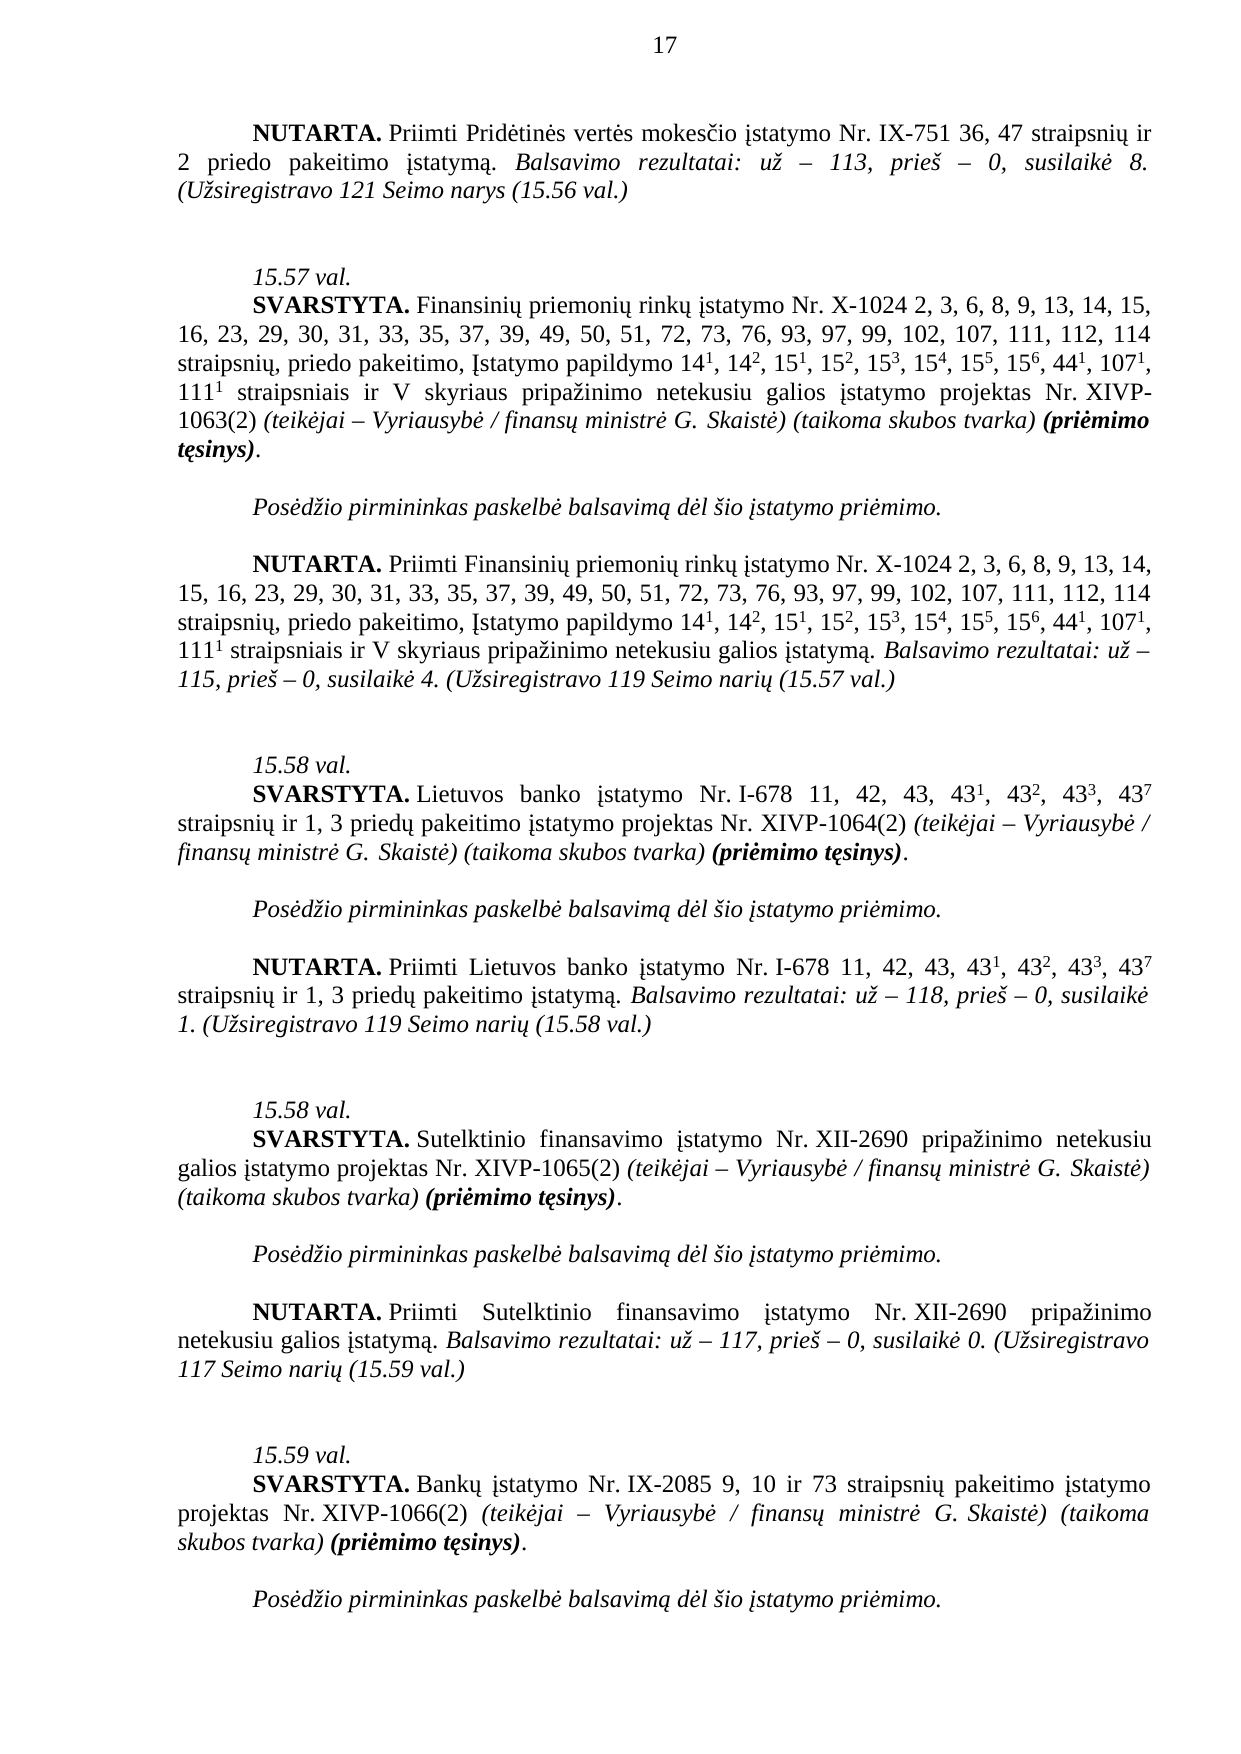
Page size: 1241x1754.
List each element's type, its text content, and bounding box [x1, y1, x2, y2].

text Posėdžio pirmininkas paskelbė balsavimą dėl šio įstatymo priėmimo. [177, 1584, 1152, 1613]
text SVARSTYTA. Lietuvos banko įstatymo Nr. I-678 11, 42, 43, 431, 432, 433, 437 straipsnių ir 1, 3 priedų pakeitimo įstatymo projektas Nr. XIVP-1064(2) (teikėjai – Vyriausybė / finansų ministrė G. Skaistė) (taikoma skubos tvarka) (priėmimo tęsinys). [177, 779, 1152, 866]
text SVARSTYTA. Finansinių priemonių rinkų įstatymo Nr. X-1024 2, 3, 6, 8, 9, 13, 14, 15, 16, 23, 29, 30, 31, 33, 35, 37, 39, 49, 50, 51, 72, 73, 76, 93, 97, 99, 102, 107, 111, 112, 114 straipsnių, priedo pakeitimo, Įstatymo papildymo 141, 142, 151, 152, 153, 154, 155, 156, 441, 1071, 1111 straipsniais ir V skyriaus pripažinimo netekusiu galios įstatymo projektas Nr. XIVP-1063(2) (teikėjai – Vyriausybė / finansų ministrė G. Skaistė) (taikoma skubos tvarka) (priėmimo tęsinys). [177, 291, 1152, 463]
text Posėdžio pirmininkas paskelbė balsavimą dėl šio įstatymo priėmimo. [177, 492, 1152, 521]
text NUTARTA. Priimti Sutelktinio finansavimo įstatymo Nr. XII-2690 pripažinimo netekusiu galios įstatymą. Balsavimo rezultatai: už – 117, prieš – 0, susilaikė 0. (Užsiregistravo 117 Seimo narių (15.59 val.) [177, 1297, 1152, 1383]
text NUTARTA. Priimti Pridėtinės vertės mokesčio įstatymo Nr. IX-751 36, 47 straipsnių ir 2 priedo pakeitimo įstatymą. Balsavimo rezultatai: už – 113, prieš – 0, susilaikė 8. (Užsiregistravo 121 Seimo narys (15.56 val.) [177, 118, 1152, 204]
text Posėdžio pirmininkas paskelbė balsavimą dėl šio įstatymo priėmimo. [177, 894, 1152, 923]
text Posėdžio pirmininkas paskelbė balsavimą dėl šio įstatymo priėmimo. [177, 1239, 1152, 1268]
text SVARSTYTA. Bankų įstatymo Nr. IX-2085 9, 10 ir 73 straipsnių pakeitimo įstatymo projektas Nr. XIVP-1066(2) (teikėjai – Vyriausybė / finansų ministrė G. Skaistė) (taikoma skubos tvarka) (priėmimo tęsinys). [177, 1469, 1152, 1556]
text SVARSTYTA. Sutelktinio finansavimo įstatymo Nr. XII-2690 pripažinimo netekusiu galios įstatymo projektas Nr. XIVP-1065(2) (teikėjai – Vyriausybė / finansų ministrė G. Skaistė) (taikoma skubos tvarka) (priėmimo tęsinys). [177, 1124, 1152, 1211]
text 15.58 val. [177, 1096, 1152, 1124]
text 15.57 val. [177, 262, 1152, 291]
text NUTARTA. Priimti Finansinių priemonių rinkų įstatymo Nr. X-1024 2, 3, 6, 8, 9, 13, 14, 15, 16, 23, 29, 30, 31, 33, 35, 37, 39, 49, 50, 51, 72, 73, 76, 93, 97, 99, 102, 107, 111, 112, 114 straipsnių, priedo pakeitimo, Įstatymo papildymo 141, 142, 151, 152, 153, 154, 155, 156, 441, 1071, 1111 straipsniais ir V skyriaus pripažinimo netekusiu galios įstatymą. Balsavimo rezultatai: už – 115, prieš – 0, susilaikė 4. (Užsiregistravo 119 Seimo narių (15.57 val.) [177, 549, 1152, 693]
text NUTARTA. Priimti Lietuvos banko įstatymo Nr. I-678 11, 42, 43, 431, 432, 433, 437 straipsnių ir 1, 3 priedų pakeitimo įstatymą. Balsavimo rezultatai: už – 118, prieš – 0, susilaikė 1. (Užsiregistravo 119 Seimo narių (15.58 val.) [177, 952, 1152, 1038]
text 15.59 val. [177, 1441, 1152, 1469]
text 15.58 val. [177, 751, 1152, 779]
